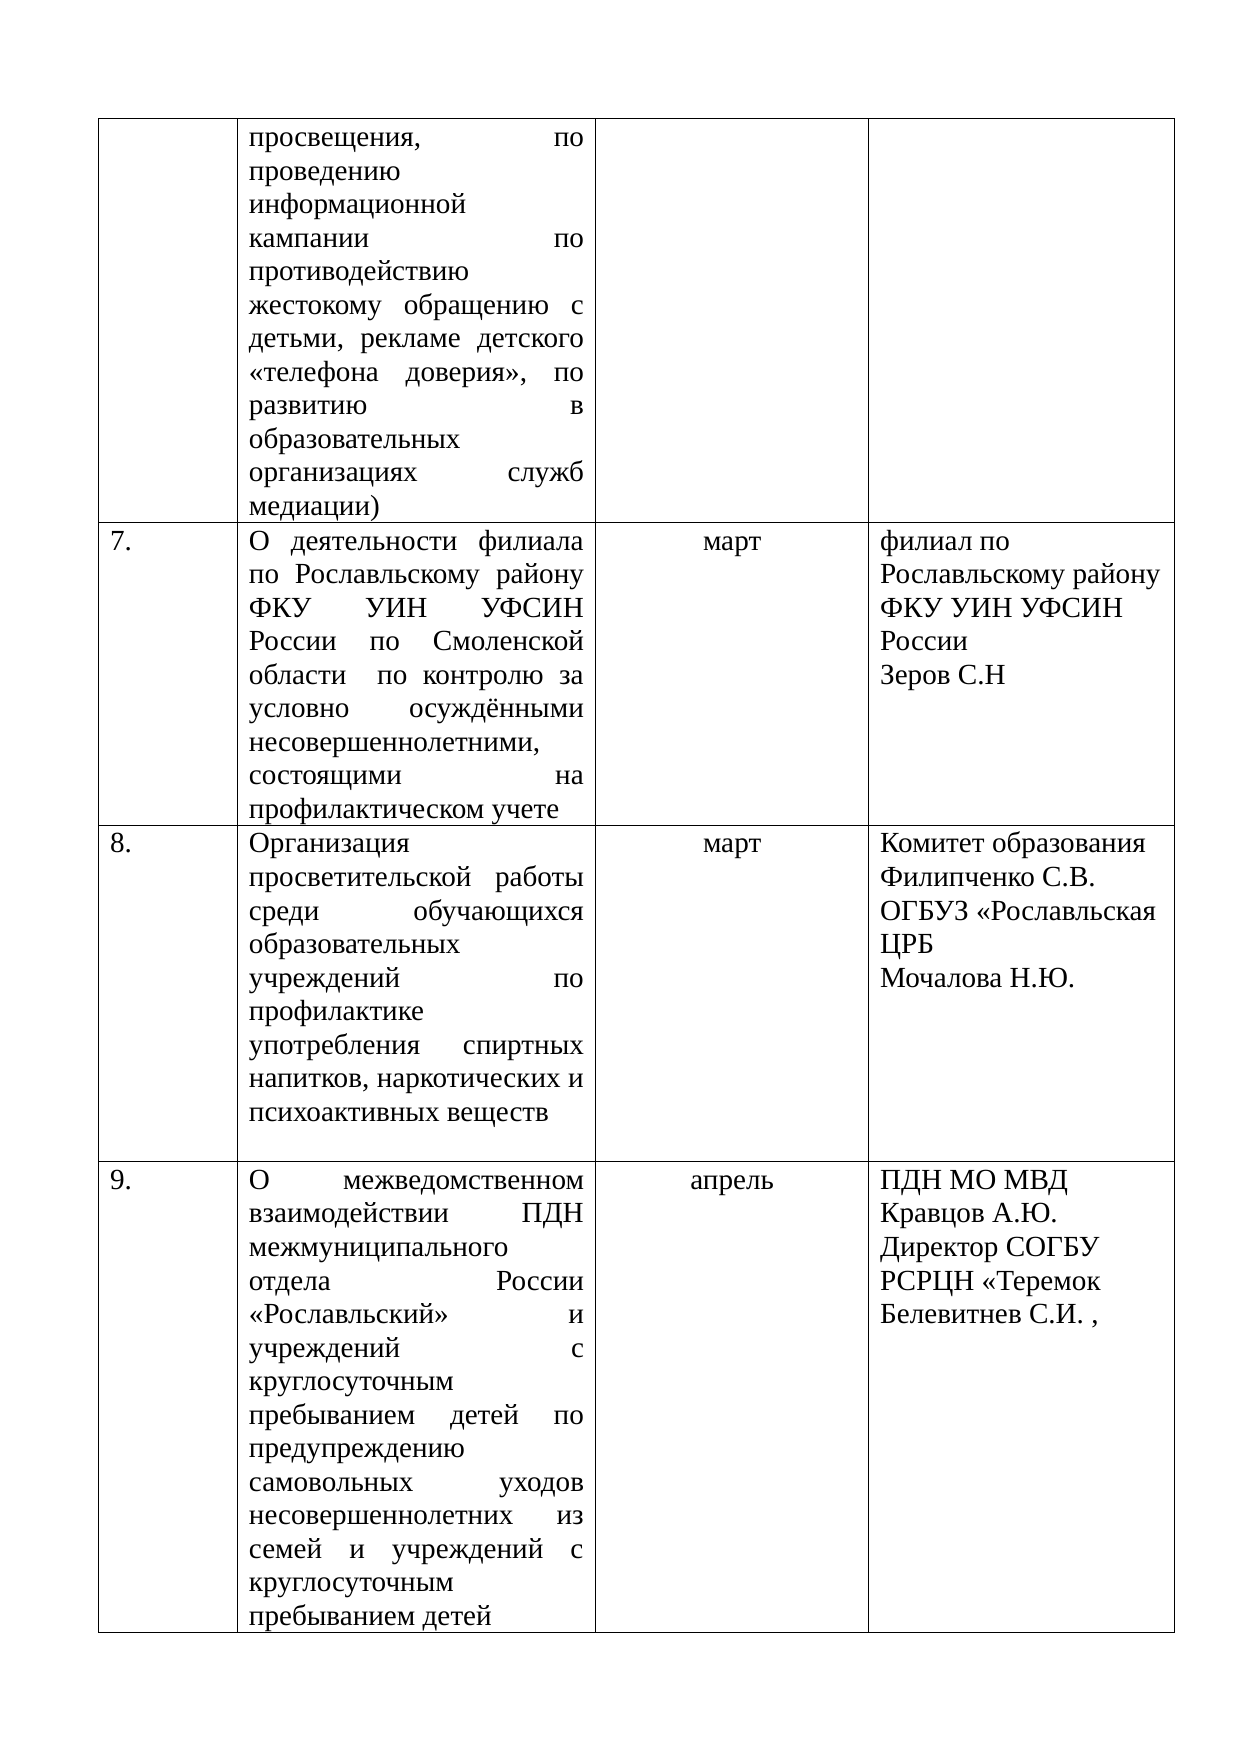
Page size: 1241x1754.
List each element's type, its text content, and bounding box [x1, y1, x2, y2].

table_cell О деятельности филиала по Рославльскому району ФКУ УИН УФСИН России по Смоленской области по контролю за условно осуждёнными несовершеннолетними, состоящими на профилактическом учете [238, 523, 595, 824]
table_cell 8. [99, 826, 237, 1161]
table_cell март [596, 826, 868, 1161]
table_cell ПДН МО МВД Кравцов А.Ю. Директор СОГБУ РСРЦН «Теремок Белевитнев С.И. , [869, 1162, 1174, 1632]
table_cell [1175, 522, 1240, 824]
table_cell филиал по Рославльскому району ФКУ УИН УФСИН России Зеров С.Н [869, 523, 1174, 824]
table_cell Комитет образования Филипченко С.В. ОГБУЗ «Рославльская ЦРБ Мочалова Н.Ю. [869, 826, 1174, 1161]
table_cell [869, 119, 1174, 522]
table_cell [1175, 825, 1240, 1161]
table_cell 9. [99, 1162, 237, 1632]
table_cell просвещения, по проведению информационной кампании по противодействию жестокому обращению с детьми, рекламе детского «телефона доверия», по развитию в образовательных организациях служб медиации) [238, 119, 595, 522]
table_cell март [596, 523, 868, 824]
table_cell 7. [99, 523, 237, 824]
table_cell [1175, 1161, 1240, 1632]
table_cell О межведомственном взаимодействии ПДН межмуниципального отдела России «Рославльский» и учреждений с круглосуточным пребыванием детей по предупреждению самовольных уходов несовершеннолетних из семей и учреждений с круглосуточным пребыванием детей [238, 1162, 595, 1632]
table_cell [99, 119, 237, 522]
table_cell [1175, 118, 1240, 522]
table_cell [596, 119, 868, 522]
table_cell апрель [596, 1162, 868, 1632]
table_cell Организация просветительской работы среди обучающихся образовательных учреждений по профилактике употребления спиртных напитков, наркотических и психоактивных веществ [238, 826, 595, 1161]
